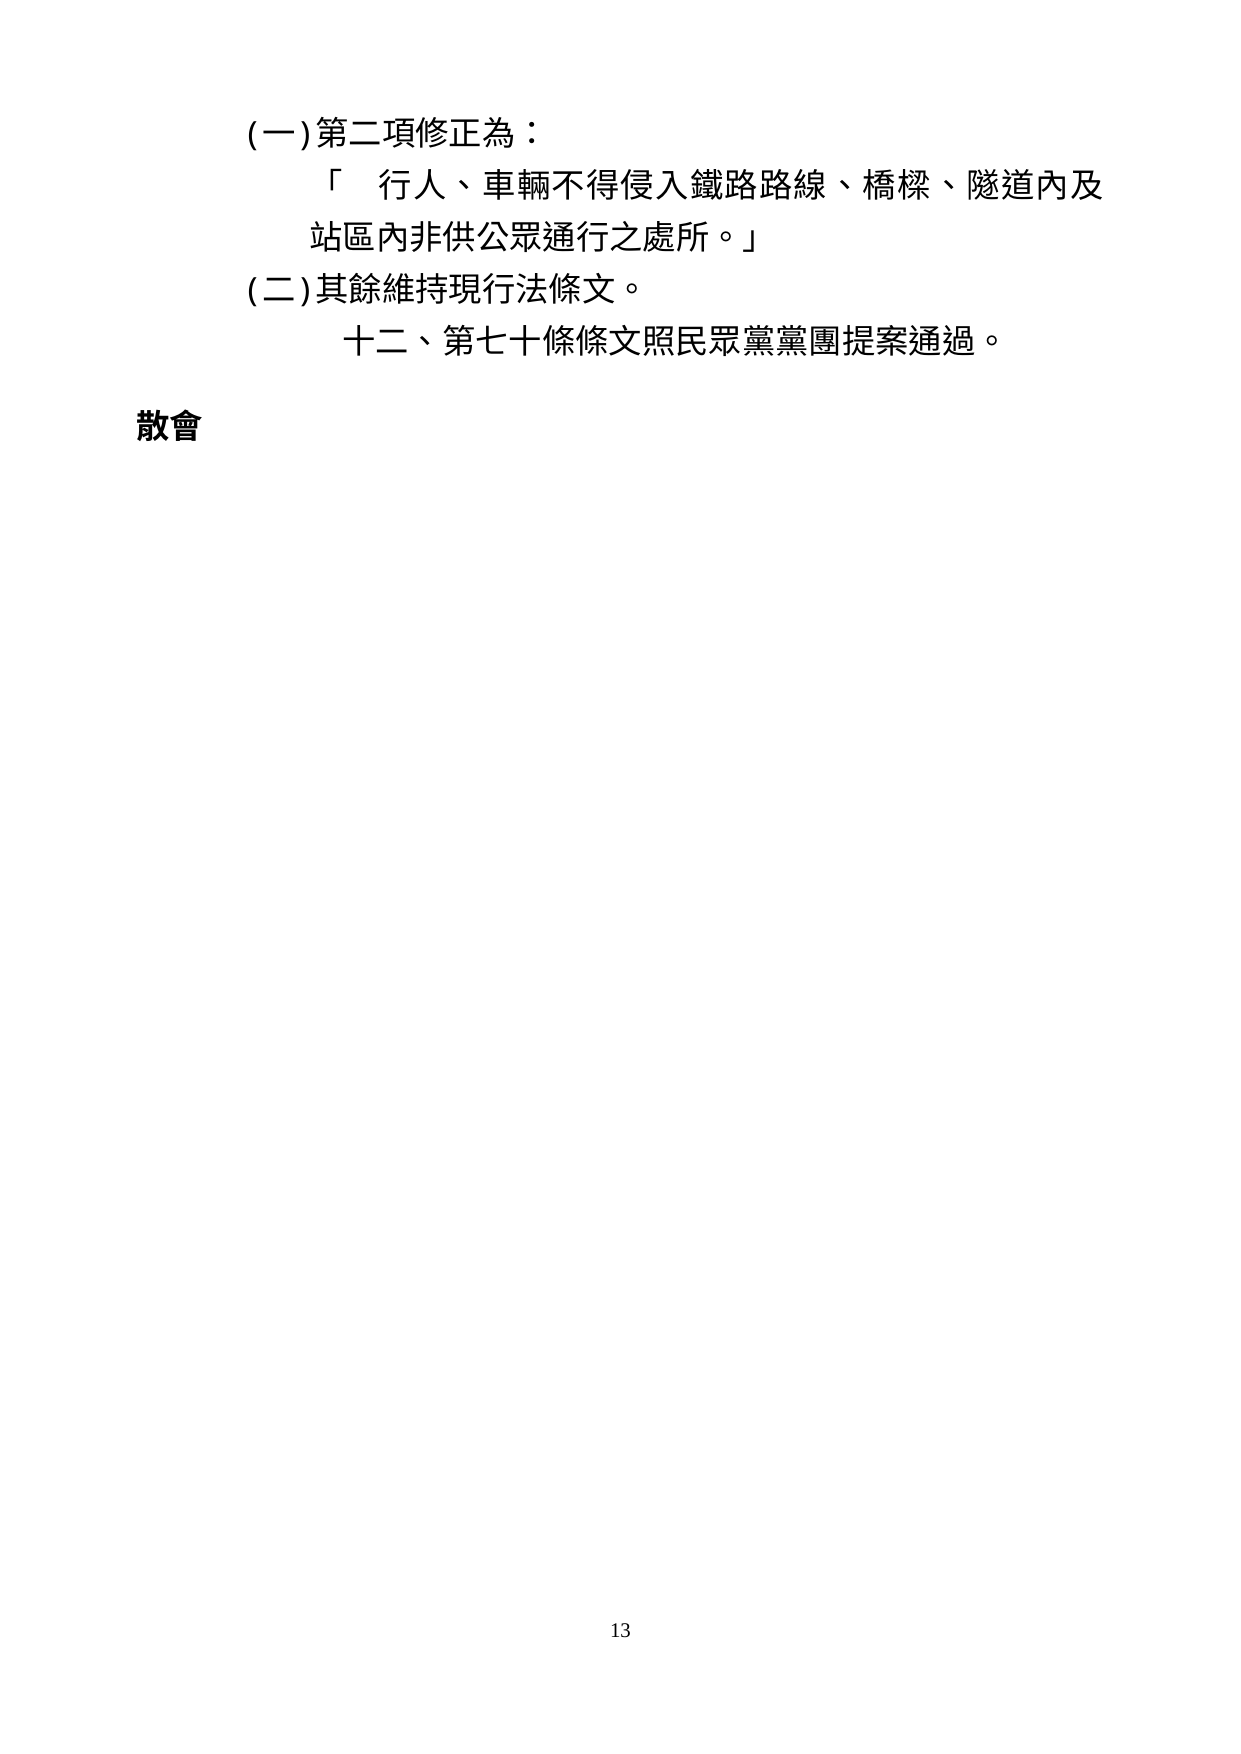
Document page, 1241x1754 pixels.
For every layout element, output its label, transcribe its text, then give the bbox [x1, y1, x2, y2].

text (一)第二項修正為： [242, 103, 1104, 155]
text 「 行人、車輛不得侵入鐵路路線、橋樑、隧道內及站區內非供公眾通行之處所。」 [309, 155, 1104, 259]
text 十二、第七十條條文照民眾黨黨團提案通過。 [342, 312, 1104, 364]
text 散會 [136, 382, 1104, 445]
text (二)其餘維持現行法條文。 [242, 259, 1104, 312]
